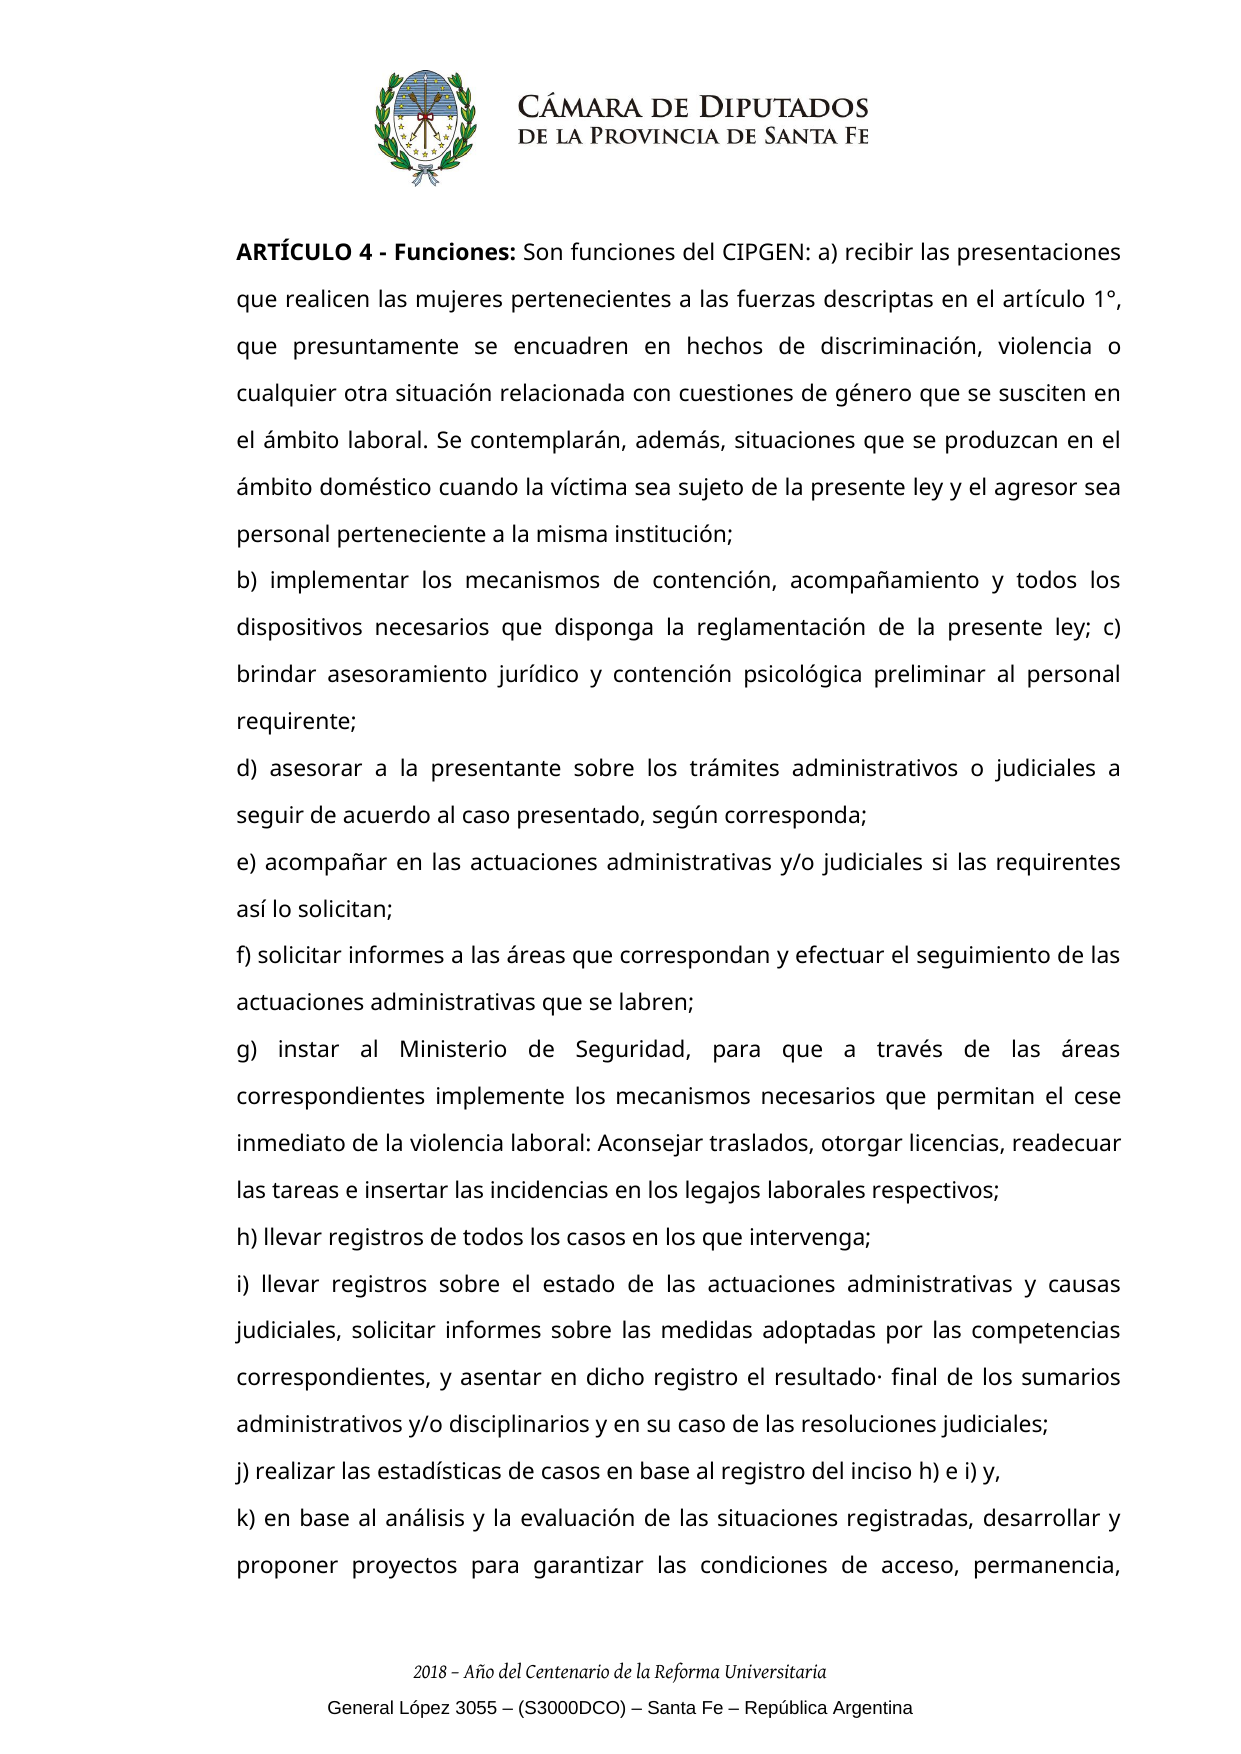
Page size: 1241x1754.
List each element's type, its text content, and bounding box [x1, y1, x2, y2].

text h) llevar registros de todos los casos en los que intervenga; [236, 1221, 1122, 1252]
text e) acompañar en las actuaciones administrativas y/o judiciales si las requirentes así lo solicitan; [236, 846, 1122, 924]
text g) instar al Ministerio de Seguridad, para que a través de las áreas correspondientes implemente los mecanismos necesarios que permitan el cese inmediato de la violencia laboral: Aconsejar traslados, otorgar licencias, readecuar las tareas e insertar las incidencias en los legajos laborales respectivos; [236, 1033, 1122, 1205]
text f) solicitar informes a las áreas que correspondan y efectuar el seguimiento de las actuaciones administrativas que se labren; [236, 939, 1122, 1017]
text i) llevar registros sobre el estado de las actuaciones administrativas y causas judiciales, solicitar informes sobre las medidas adoptadas por las competencias correspondientes, y asentar en dicho registro el resultado· final de los sumarios administrativos y/o disciplinarios y en su caso de las resoluciones judiciales; [236, 1267, 1122, 1439]
text ARTÍCULO 4 - Funciones: Son funciones del CIPGEN: a) recibir las presentaciones que realicen las mujeres pertenecientes a las fuerzas descriptas en el artículo 1°, que presuntamente se encuadren en hechos de discriminación, violencia o cualquier otra situación relacionada con cuestiones de género que se susciten en el ámbito laboral. Se contemplarán, además, situaciones que se produzcan en el ámbito doméstico cuando la víctima sea sujeto de la presente ley y el agresor sea personal perteneciente a la misma institución; [236, 236, 1122, 549]
text k) en base al análisis y la evaluación de las situaciones registradas, desarrollar y proponer proyectos para garantizar las condiciones de acceso, permanencia, [236, 1502, 1122, 1580]
text j) realizar las estadísticas de casos en base al registro del inciso h) e i) y, [236, 1455, 1122, 1486]
text b) implementar los mecanismos de contención, acompañamiento y todos los dispositivos necesarios que disponga la reglamentación de la presente ley; c) brindar asesoramiento jurídico y contención psicológica preliminar al personal requirente; [236, 564, 1122, 736]
text d) asesorar a la presentante sobre los trámites administrativos o judiciales a seguir de acuerdo al caso presentado, según corresponda; [236, 752, 1122, 830]
picture [374, 70, 869, 191]
